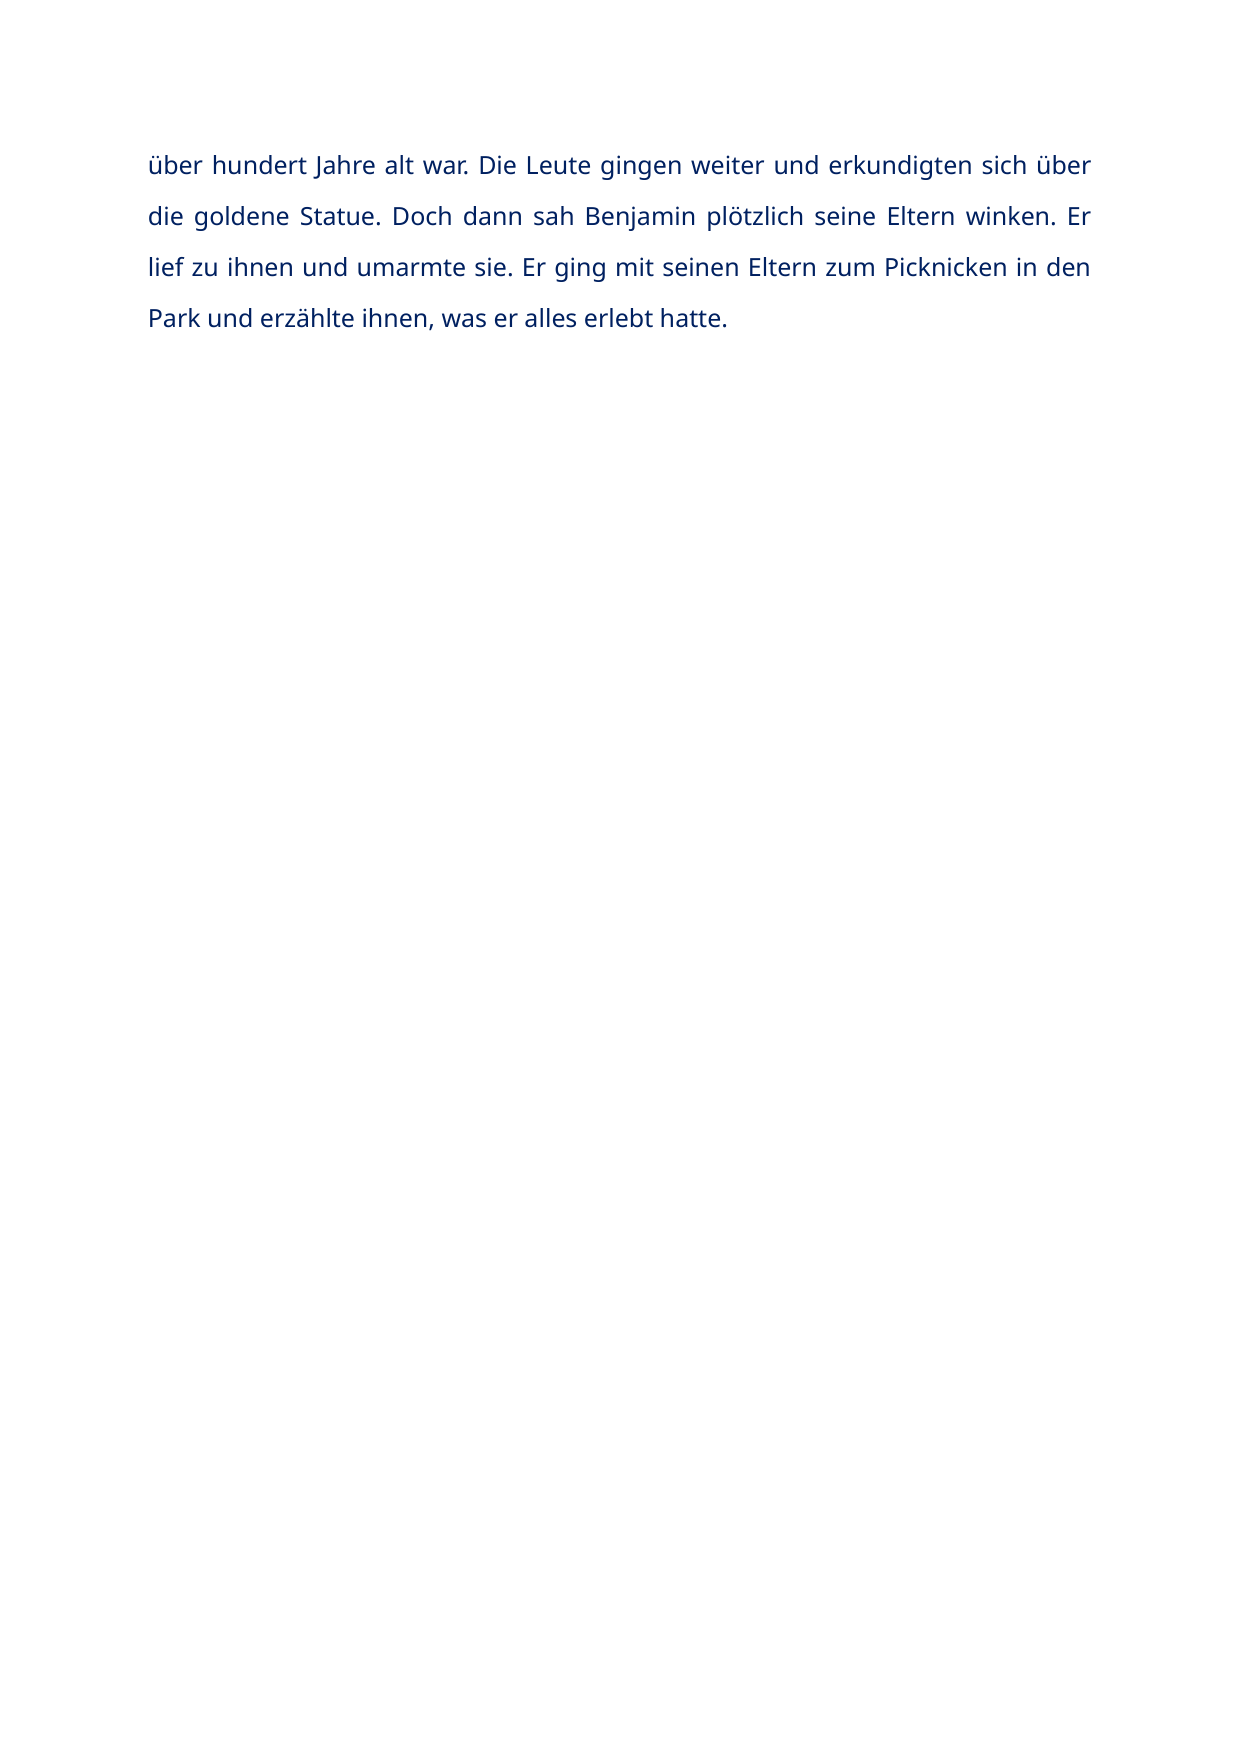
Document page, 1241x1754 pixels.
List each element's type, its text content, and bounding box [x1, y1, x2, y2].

text über hundert Jahre alt war. Die Leute gingen weiter und erkundigten sich über die goldene Statue. Doch dann sah Benjamin plötzlich seine Eltern winken. Er lief zu ihnen und umarmte sie. Er ging mit seinen Eltern zum Picknicken in den Park und erzählte ihnen, was er alles erlebt hatte. [148, 148, 1093, 437]
